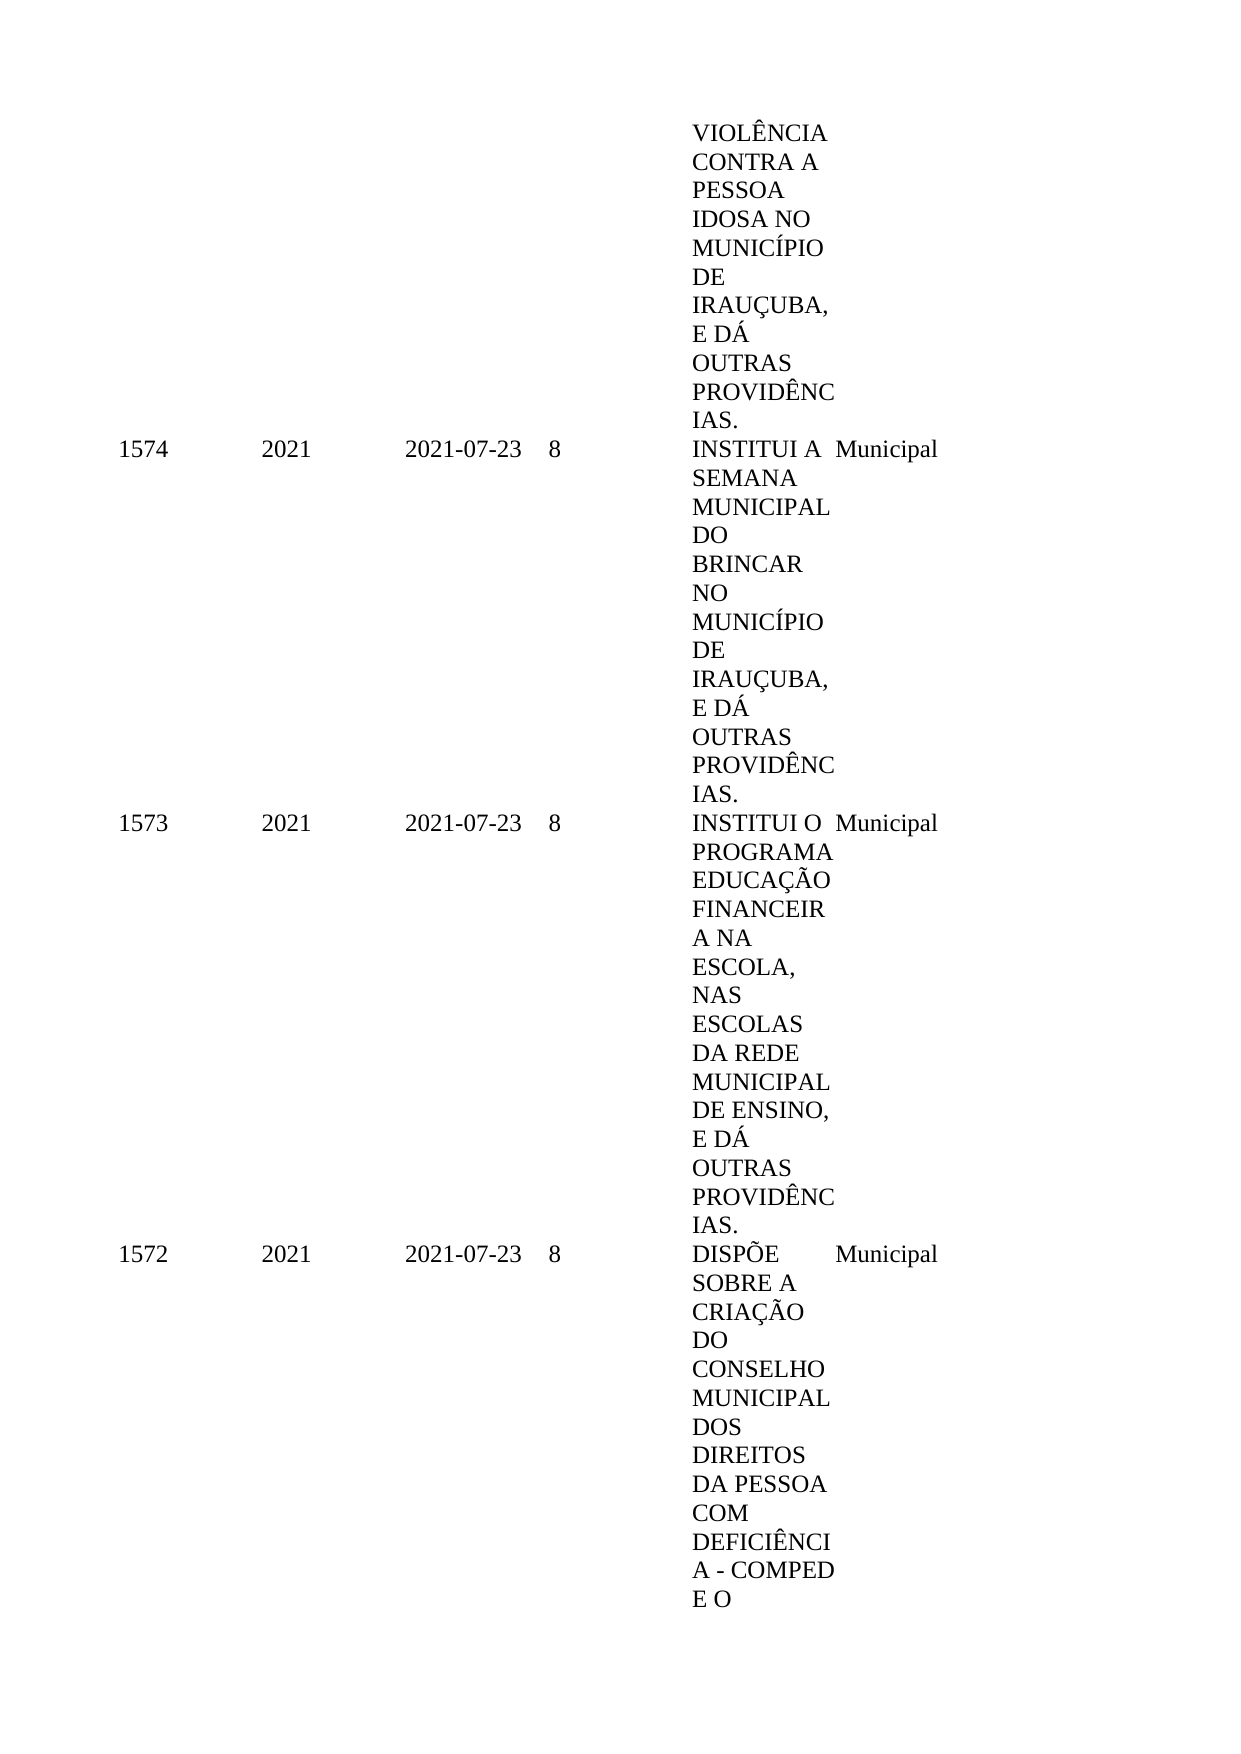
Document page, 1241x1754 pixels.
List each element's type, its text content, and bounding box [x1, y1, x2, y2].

table_cell [835, 118, 979, 434]
table_cell 1573 [118, 808, 261, 1239]
table_cell 8 [548, 434, 692, 808]
table_cell [261, 118, 405, 434]
table_cell 8 [548, 1239, 692, 1613]
table_cell 2021-07-23 [405, 1239, 548, 1613]
table_cell [979, 434, 1122, 808]
table_cell 2021 [261, 808, 405, 1239]
table_cell 1574 [118, 434, 261, 808]
table_cell 2021 [261, 434, 405, 808]
table_cell [405, 118, 548, 434]
table_cell Municipal [835, 1239, 979, 1613]
table_cell 1572 [118, 1239, 261, 1613]
table_cell 8 [548, 808, 692, 1239]
table_cell [118, 118, 261, 434]
table_cell 2021 [261, 1239, 405, 1613]
table_cell [548, 118, 692, 434]
table_cell [979, 118, 1122, 434]
table_cell VIOLÊNCIA CONTRA A PESSOA IDOSA NO MUNICÍPIO DE IRAUÇUBA, E DÁ OUTRAS PROVIDÊNCIAS. [692, 118, 835, 434]
table_cell Municipal [835, 434, 979, 808]
table_cell INSTITUI O PROGRAMA EDUCAÇÃO FINANCEIRA NA ESCOLA, NAS ESCOLAS DA REDE MUNICIPAL DE ENSINO, E DÁ OUTRAS PROVIDÊNCIAS. [692, 808, 835, 1239]
table_cell 2021-07-23 [405, 434, 548, 808]
table_cell [979, 808, 1122, 1239]
table_cell [979, 1239, 1122, 1613]
table_cell INSTITUI A SEMANA MUNICIPAL DO BRINCAR NO MUNICÍPIO DE IRAUÇUBA, E DÁ OUTRAS PROVIDÊNCIAS. [692, 434, 835, 808]
table_cell Municipal [835, 808, 979, 1239]
table_cell DISPÕE SOBRE A CRIAÇÃO DO CONSELHO MUNICIPAL DOS DIREITOS DA PESSOA COM DEFICIÊNCIA - COMPED E O [692, 1239, 835, 1613]
table_cell 2021-07-23 [405, 808, 548, 1239]
